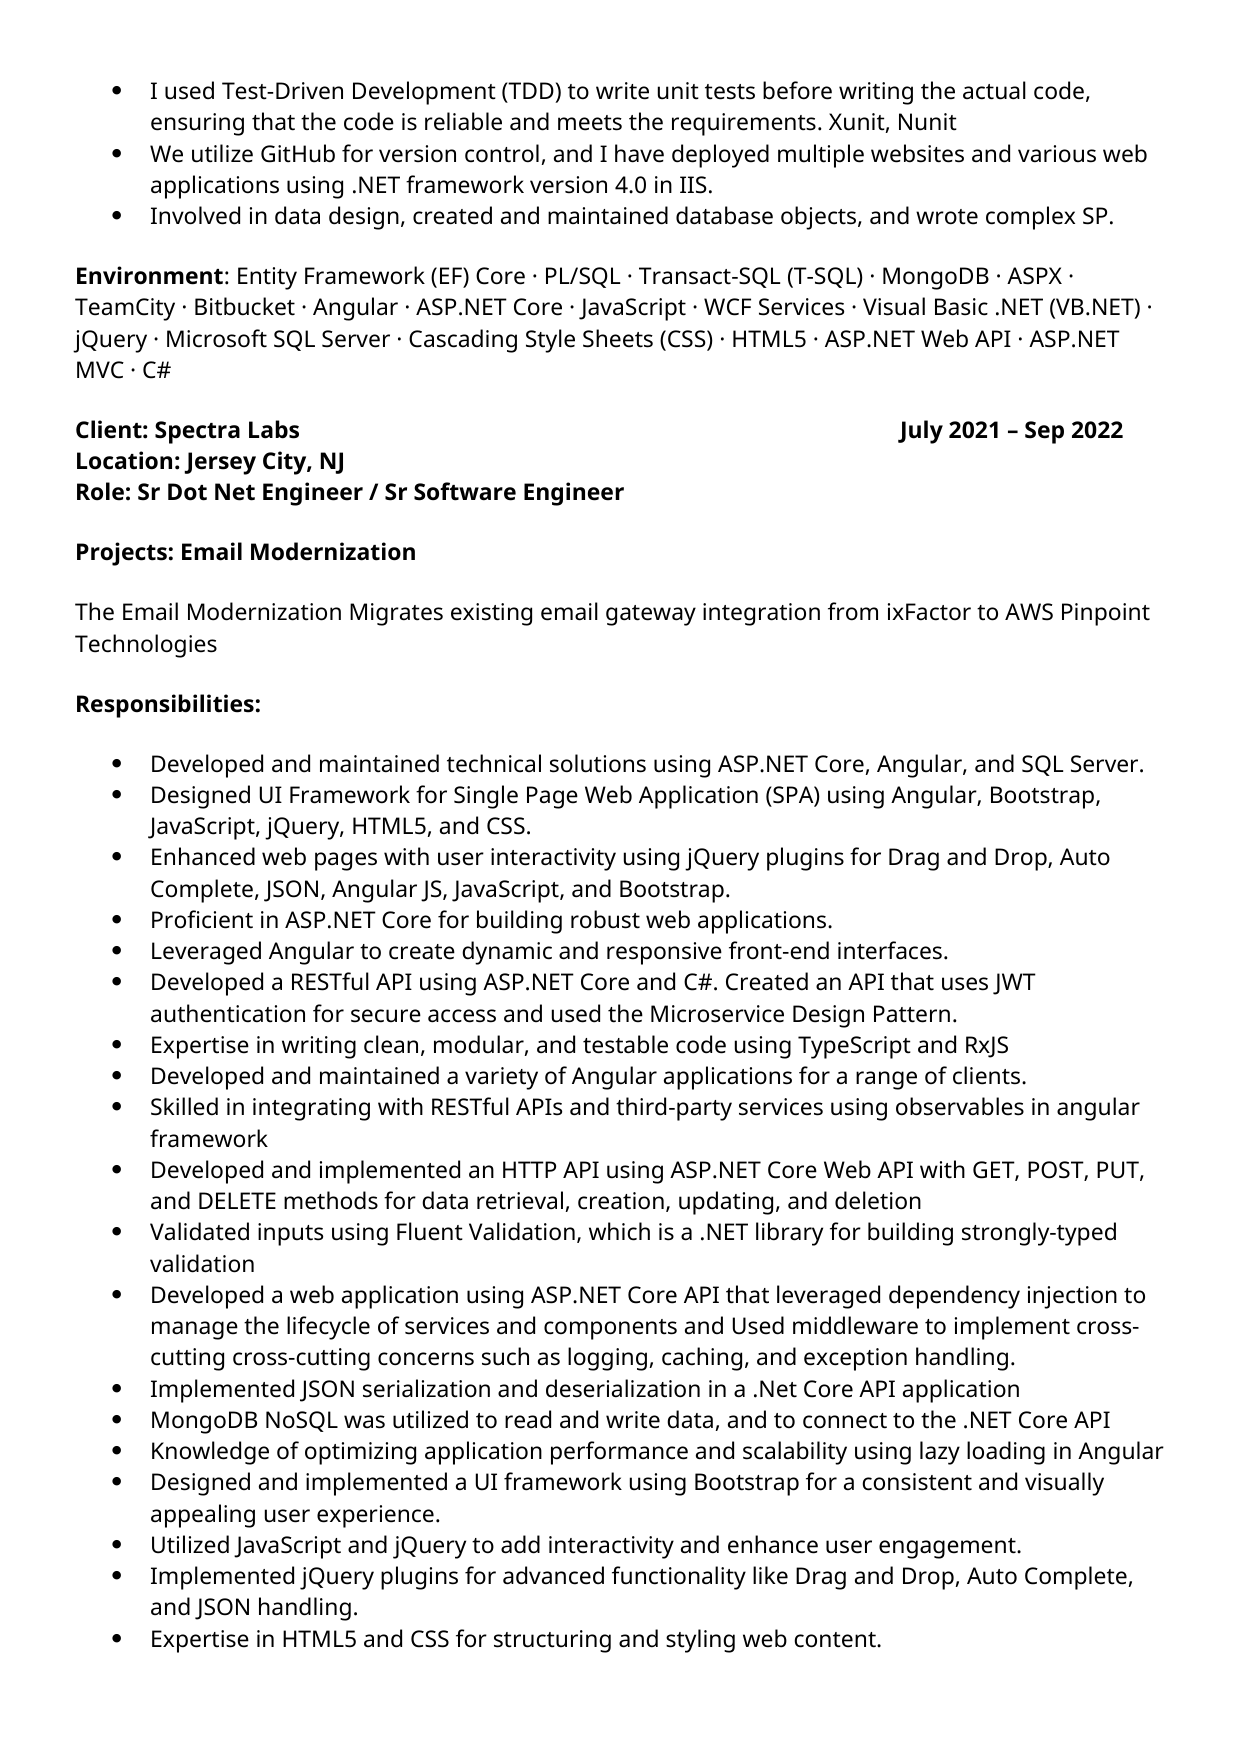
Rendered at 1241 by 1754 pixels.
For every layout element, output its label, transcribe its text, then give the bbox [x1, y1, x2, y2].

list Designed and implemented a UI framework using Bootstrap for a consistent and visually appealing user experience. [112, 1466, 1165, 1529]
text Client: Spectra Labs July 2021 – Sep 2022 [75, 414, 1165, 445]
list Developed and maintained technical solutions using ASP.NET Core, Angular, and SQL Server. [112, 747, 1165, 779]
list Expertise in HTML5 and CSS for structuring and styling web content. [112, 1622, 1165, 1654]
list Developed a RESTful API using ASP.NET Core and C#. Created an API that uses JWT authentication for secure access and used the Microservice Design Pattern. [112, 966, 1165, 1029]
list Utilized JavaScript and jQuery to add interactivity and enhance user engagement. [112, 1529, 1165, 1560]
text The Email Modernization Migrates existing email gateway integration from ixFactor to AWS Pinpoint Technologies [75, 596, 1165, 659]
list Developed a web application using ASP.NET Core API that leveraged dependency injection to manage the lifecycle of services and components and Used middleware to implement cross-cutting cross-cutting concerns such as logging, caching, and exception handling. [112, 1279, 1165, 1372]
list Developed and implemented an HTTP API using ASP.NET Core Web API with GET, POST, PUT, and DELETE methods for data retrieval, creation, updating, and deletion [112, 1154, 1165, 1216]
list Involved in data design, created and maintained database objects, and wrote complex SP. [112, 200, 1165, 231]
list MongoDB NoSQL was utilized to read and write data, and to connect to the .NET Core API [112, 1404, 1165, 1435]
text Projects: Email Modernization [75, 536, 1165, 567]
list Skilled in integrating with RESTful APIs and third-party services using observables in angular framework [112, 1091, 1165, 1154]
list Implemented JSON serialization and deserialization in a .Net Core API application [112, 1372, 1165, 1404]
list Knowledge of optimizing application performance and scalability using lazy loading in Angular [112, 1435, 1165, 1466]
list Developed and maintained a variety of Angular applications for a range of clients. [112, 1060, 1165, 1091]
list Leveraged Angular to create dynamic and responsive front-end interfaces. [112, 935, 1165, 966]
list Validated inputs using Fluent Validation, which is a .NET library for building strongly-typed validation [112, 1216, 1165, 1279]
list Expertise in writing clean, modular, and testable code using TypeScript and RxJS [112, 1029, 1165, 1060]
list Enhanced web pages with user interactivity using jQuery plugins for Drag and Drop, Auto Complete, JSON, Angular JS, JavaScript, and Bootstrap. [112, 841, 1165, 904]
text Role: Sr Dot Net Engineer / Sr Software Engineer [75, 476, 1165, 507]
list Designed UI Framework for Single Page Web Application (SPA) using Angular, Bootstrap, JavaScript, jQuery, HTML5, and CSS. [112, 779, 1165, 841]
text Responsibilities: [75, 687, 1165, 719]
list Implemented jQuery plugins for advanced functionality like Drag and Drop, Auto Complete, and JSON handling. [112, 1560, 1165, 1622]
list Proficient in ASP.NET Core for building robust web applications. [112, 904, 1165, 935]
list We utilize GitHub for version control, and I have deployed multiple websites and various web applications using .NET framework version 4.0 in IIS. [112, 137, 1165, 200]
text Location: Jersey City, NJ [75, 445, 1165, 476]
list I used Test-Driven Development (TDD) to write unit tests before writing the actual code, ensuring that the code is reliable and meets the requirements. Xunit, Nunit [112, 75, 1165, 137]
text Environment: Entity Framework (EF) Core · PL/SQL · Transact-SQL (T-SQL) · MongoDB · ASPX · TeamCity · Bitbucket · Angular · ASP.NET Core · JavaScript · WCF Services · Visual Basic .NET (VB.NET) · jQuery · Microsoft SQL Server · Cascading Style Sheets (CSS) · HTML5 · ASP.NET Web API · ASP.NET MVC · C# [75, 260, 1165, 385]
